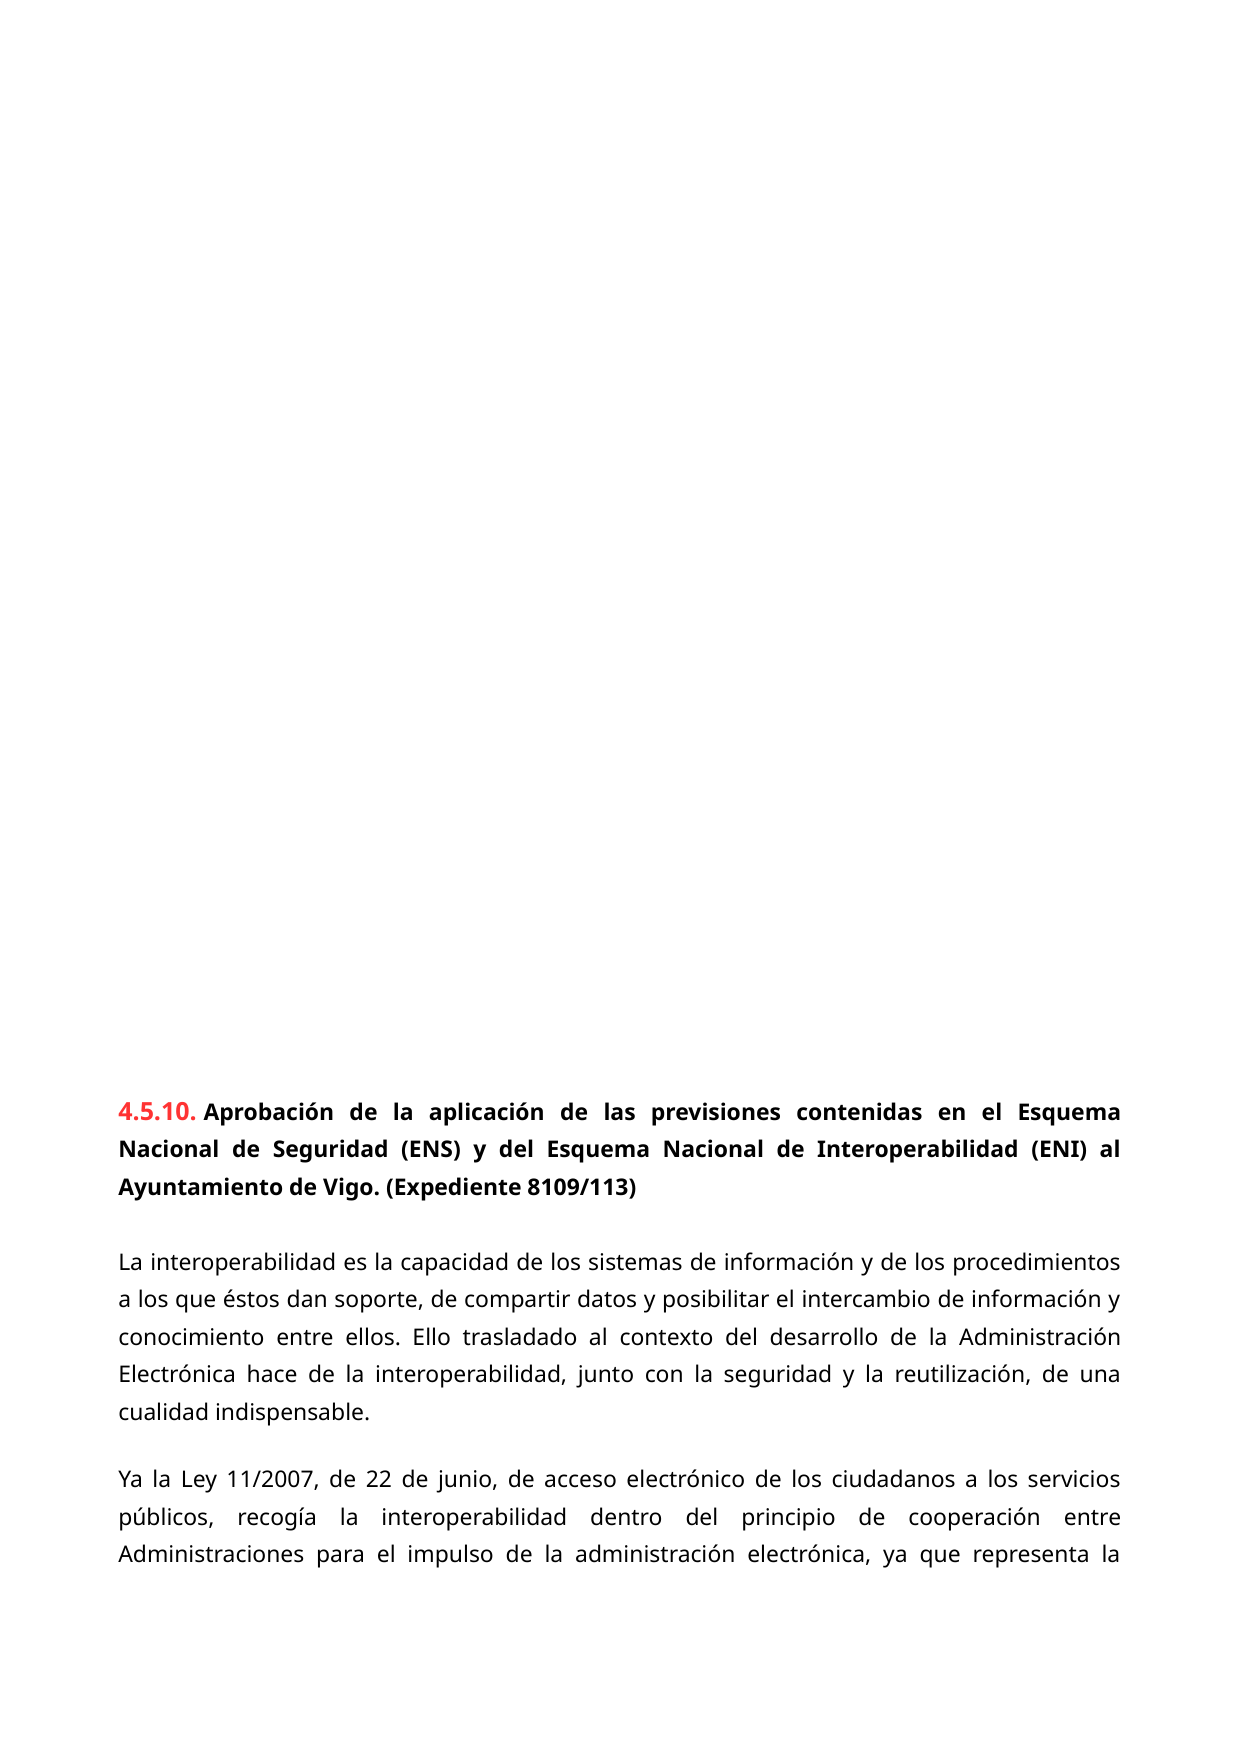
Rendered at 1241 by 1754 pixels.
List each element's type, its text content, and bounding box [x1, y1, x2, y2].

list Aprobación de la aplicación de las previsiones contenidas en el Esquema Nacional de Seguridad (ENS) y del Esquema Nacional de Interoperabilidad (ENI) al Ayuntamiento de Vigo. (Expediente 8109/113) [118, 1093, 1122, 1202]
text Ya la Ley 11/2007, de 22 de junio, de acceso electrónico de los ciudadanos a los servicios públicos, recogía la interoperabilidad dentro del principio de cooperación entre Administraciones para el impulso de la administración electrónica, ya que representa la [118, 1463, 1122, 1569]
list La interoperabilidad es la capacidad de los sistemas de información y de los procedimientos a los que éstos dan soporte, de compartir datos y posibilitar el intercambio de información y conocimiento entre ellos. Ello trasladado al contexto del desarrollo de la Administración Electrónica hace de la interoperabilidad, junto con la seguridad y la reutilización, de una cualidad indispensable. [118, 1246, 1122, 1427]
